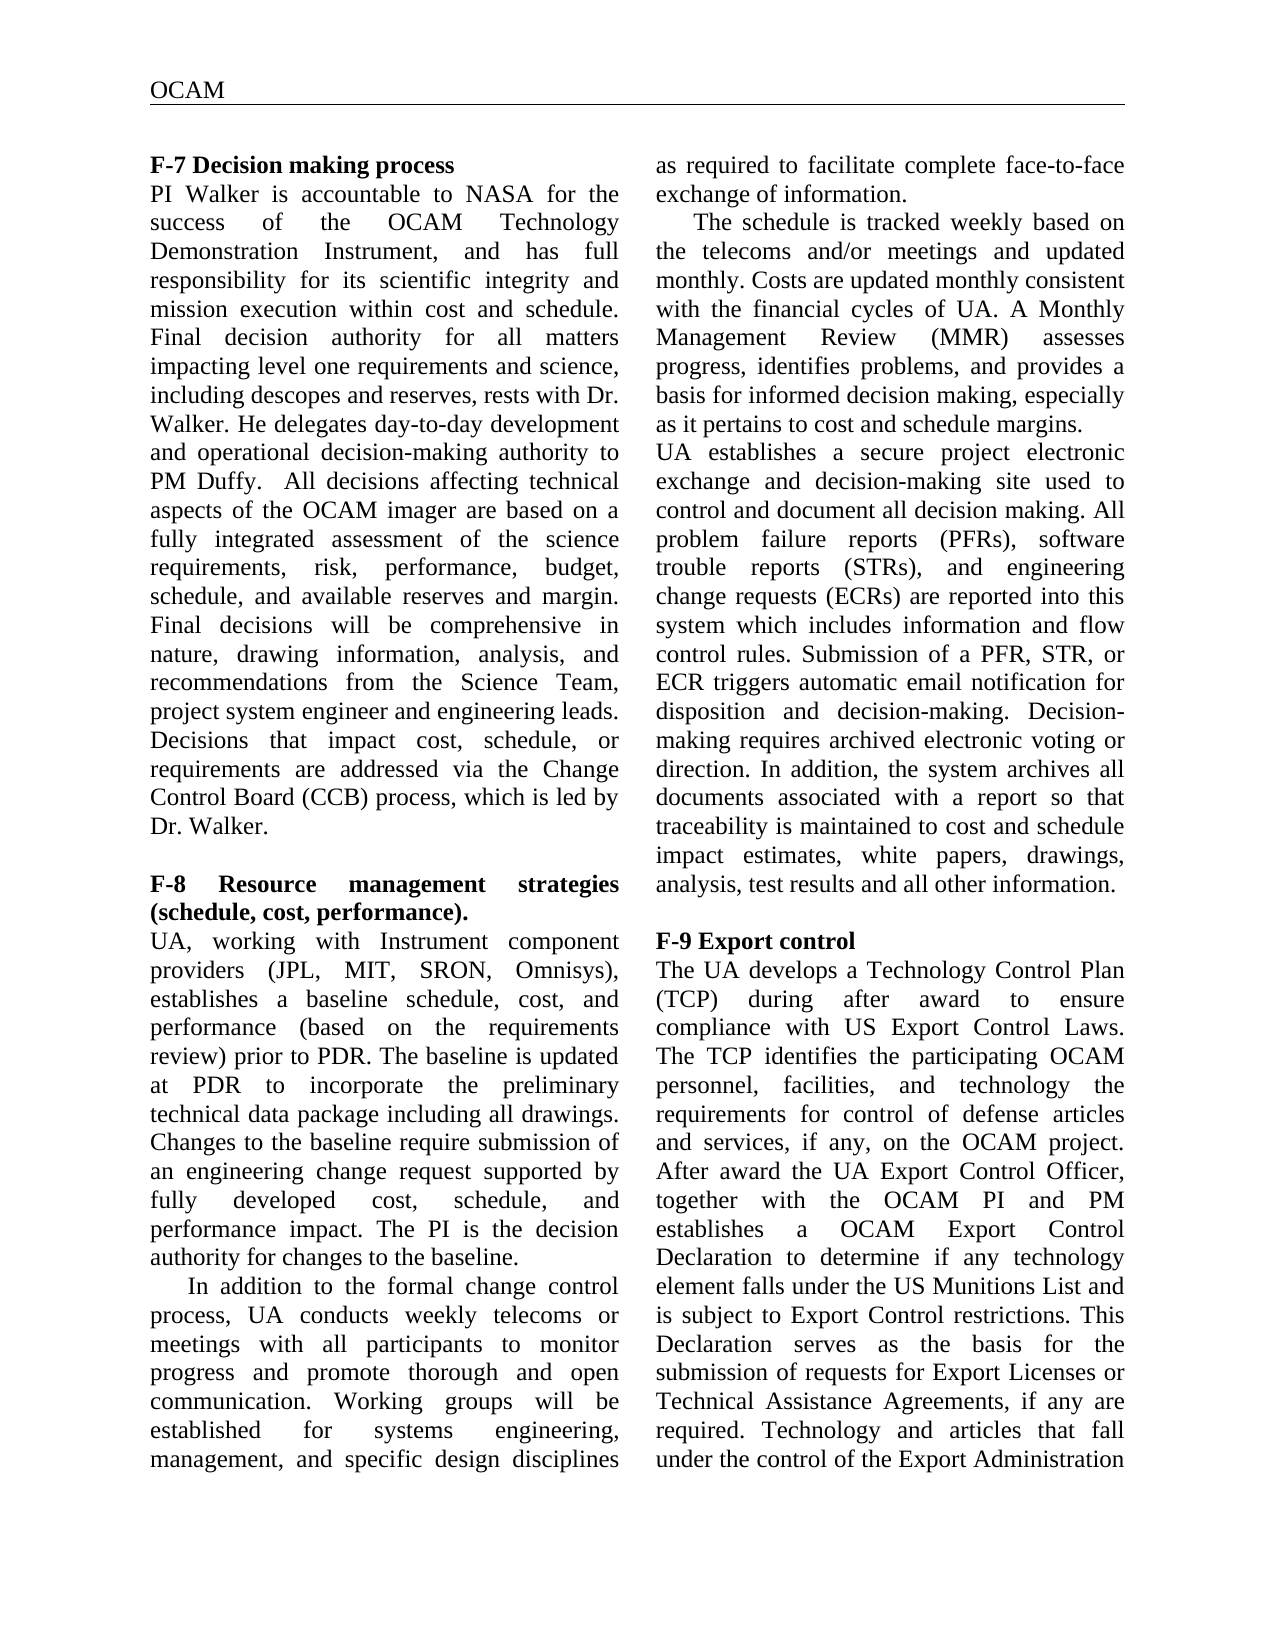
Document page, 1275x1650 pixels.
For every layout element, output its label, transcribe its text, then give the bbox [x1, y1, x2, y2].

text The schedule is tracked weekly based on the telecoms and/or meetings and updated monthly. Costs are updated monthly consistent with the financial cycles of UA. A Monthly Management Review (MMR) assesses progress, identifies problems, and provides a basis for informed decision making, especially as it pertains to cost and schedule margins. [656, 207, 1125, 437]
text In addition to the formal change control process, UA conducts weekly telecoms or meetings with all participants to monitor progress and promote thorough and open communication. Working groups will be established for systems engineering, management, and specific design disciplines [150, 1271, 619, 1472]
text The UA develops a Technology Control Plan (TCP) during after award to ensure compliance with US Export Control Laws. The TCP identifies the participating OCAM personnel, facilities, and technology the requirements for control of defense articles and services, if any, on the OCAM project. After award the UA Export Control Officer, together with the OCAM PI and PM establishes a OCAM Export Control Declaration to determine if any technology element falls under the US Munitions List and is subject to Export Control restrictions. This Declaration serves as the basis for the submission of requests for Export Licenses or Technical Assistance Agreements, if any are required. Technology and articles that fall under the control of the Export Administration [656, 955, 1125, 1472]
text F-8 Resource management strategies (schedule, cost, performance). [150, 869, 619, 926]
text as required to facilitate complete face-to-face exchange of information. [656, 150, 1125, 207]
text F-7 Decision making process [150, 150, 619, 179]
text UA, working with Instrument component providers (JPL, MIT, SRON, Omnisys), establishes a baseline schedule, cost, and performance (based on the requirements review) prior to PDR. The baseline is updated at PDR to incorporate the preliminary technical data package including all drawings. Changes to the baseline require submission of an engineering change request supported by fully developed cost, schedule, and performance impact. The PI is the decision authority for changes to the baseline. [150, 926, 619, 1271]
text PI Walker is accountable to NASA for the success of the OCAM Technology Demonstration Instrument, and has full responsibility for its scientific integrity and mission execution within cost and schedule. Final decision authority for all matters impacting level one requirements and science, including descopes and reserves, rests with Dr. Walker. He delegates day-to-day development and operational decision-making authority to PM Duffy. All decisions affecting technical aspects of the OCAM imager are based on a fully integrated assessment of the science requirements, risk, performance, budget, schedule, and available reserves and margin. Final decisions will be comprehensive in nature, drawing information, analysis, and recommendations from the Science Team, project system engineer and engineering leads. Decisions that impact cost, schedule, or requirements are addressed via the Change Control Board (CCB) process, which is led by Dr. Walker. [150, 179, 619, 840]
text UA establishes a secure project electronic exchange and decision-making site used to control and document all decision making. All problem failure reports (PFRs), software trouble reports (STRs), and engineering change requests (ECRs) are reported into this system which includes information and flow control rules. Submission of a PFR, STR, or ECR triggers automatic email notification for disposition and decision-making. Decision-making requires archived electronic voting or direction. In addition, the system archives all documents associated with a report so that traceability is maintained to cost and schedule impact estimates, white papers, drawings, analysis, test results and all other information. [656, 437, 1125, 897]
text F-9 Export control [656, 926, 1125, 955]
